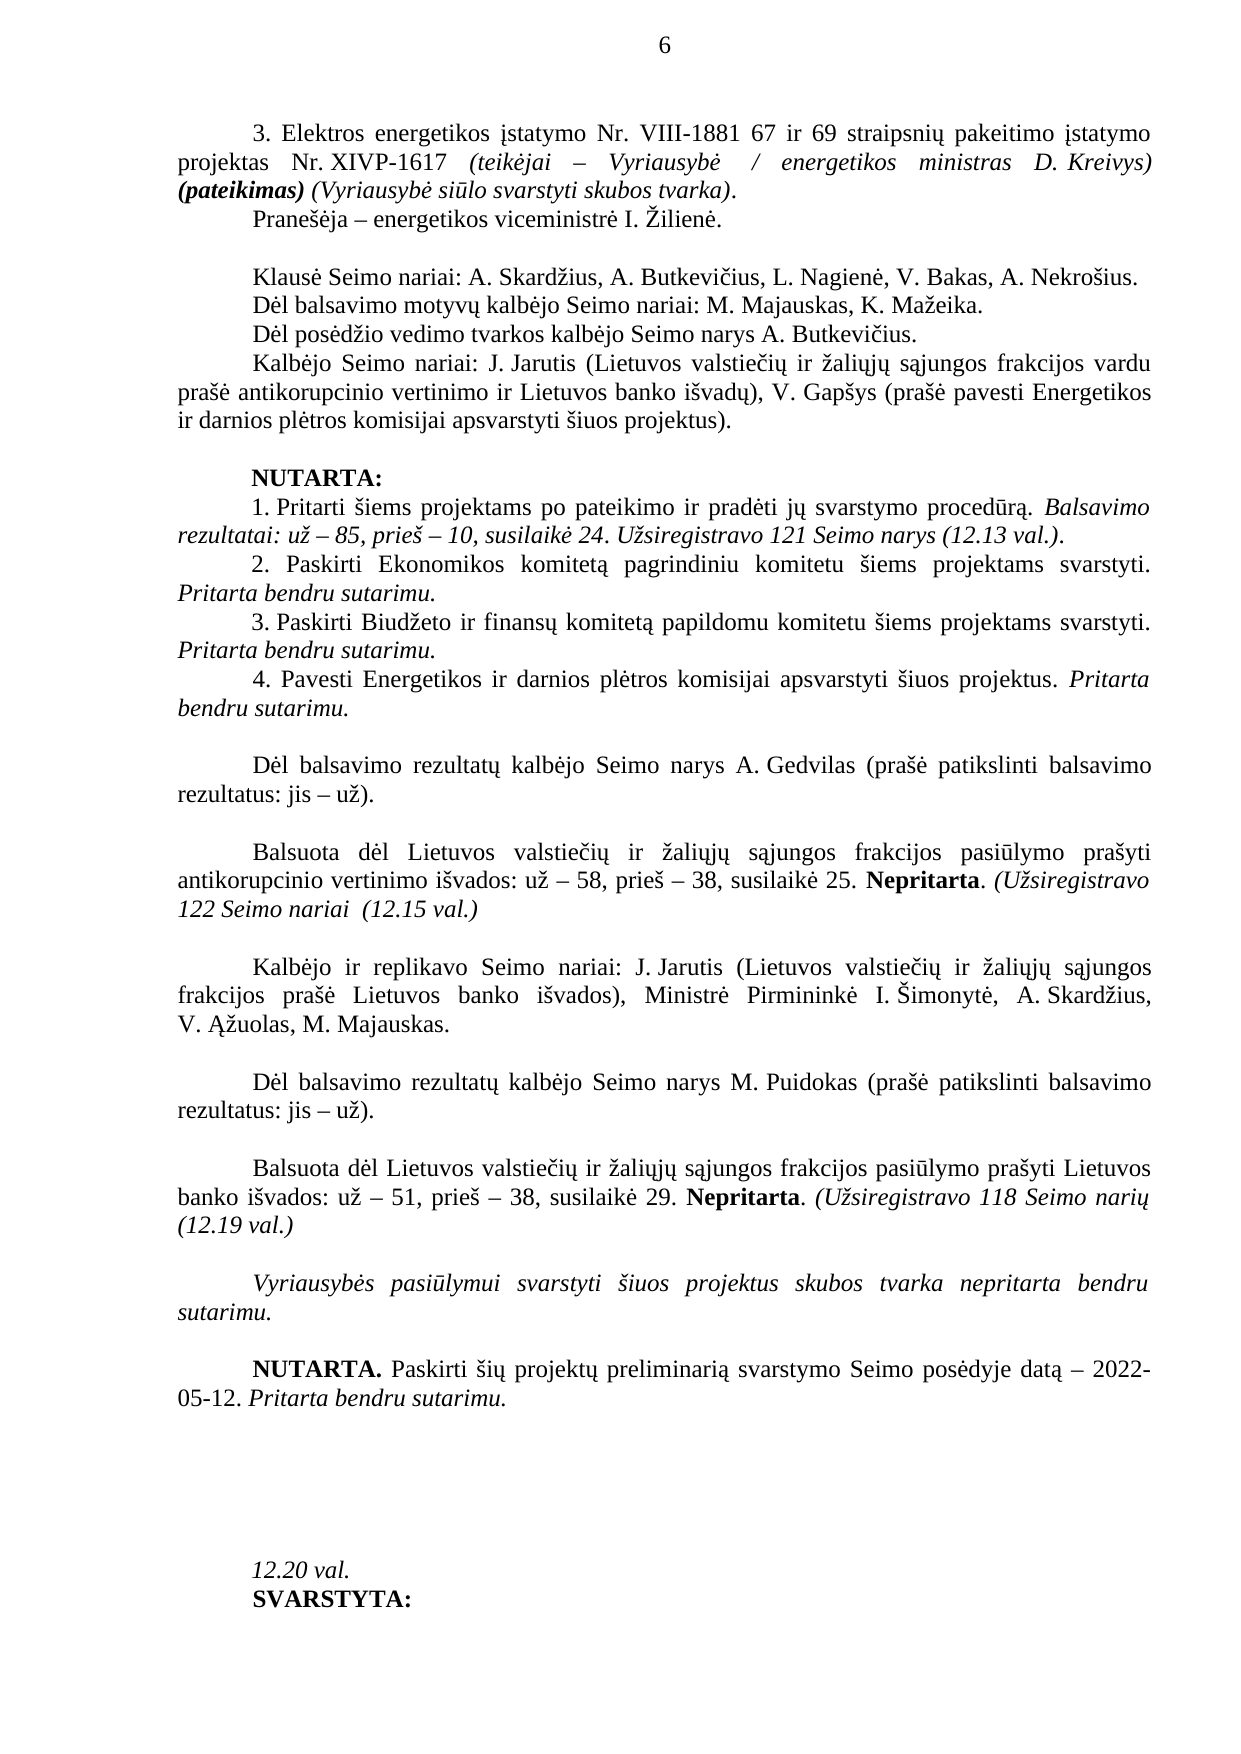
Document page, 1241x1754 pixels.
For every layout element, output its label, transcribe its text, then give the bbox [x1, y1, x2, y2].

text Pranešėja – energetikos viceministrė I. Žilienė. [177, 204, 1152, 233]
text Kalbėjo ir replikavo Seimo nariai: J. Jarutis (Lietuvos valstiečių ir žaliųjų sąjungos frakcijos prašė Lietuvos banko išvados), Ministrė Pirmininkė I. Šimonytė, A. Skardžius, V. Ąžuolas, M. Majauskas. [177, 952, 1152, 1038]
text Dėl balsavimo motyvų kalbėjo Seimo nariai: M. Majauskas, K. Mažeika. [177, 291, 1152, 319]
text 12.20 val. [177, 1556, 1152, 1584]
text Balsuota dėl Lietuvos valstiečių ir žaliųjų sąjungos frakcijos pasiūlymo prašyti Lietuvos banko išvados: už – 51, prieš – 38, susilaikė 29. Nepritarta. (Užsiregistravo 118 Seimo narių (12.19 val.) [177, 1153, 1152, 1239]
text 3. Elektros energetikos įstatymo Nr. VIII-1881 67 ir 69 straipsnių pakeitimo įstatymo projektas Nr. XIVP-1617 (teikėjai – Vyriausybė / energetikos ministras D. Kreivys) (pateikimas) (Vyriausybė siūlo svarstyti skubos tvarka). [177, 118, 1152, 204]
text Dėl balsavimo rezultatų kalbėjo Seimo narys M. Puidokas (prašė patikslinti balsavimo rezultatus: jis – už). [177, 1067, 1152, 1124]
text 1. Pritarti šiems projektams po pateikimo ir pradėti jų svarstymo procedūrą. Balsavimo rezultatai: už – 85, prieš – 10, susilaikė 24. Užsiregistravo 121 Seimo narys (12.13 val.). [177, 492, 1152, 549]
text 2. Paskirti Ekonomikos komitetą pagrindiniu komitetu šiems projektams svarstyti. Pritarta bendru sutarimu. [177, 549, 1152, 607]
text Vyriausybės pasiūlymui svarstyti šiuos projektus skubos tvarka nepritarta bendru sutarimu. [177, 1268, 1152, 1326]
text Kalbėjo Seimo nariai: J. Jarutis (Lietuvos valstiečių ir žaliųjų sąjungos frakcijos vardu prašė antikorupcinio vertinimo ir Lietuvos banko išvadų), V. Gapšys (prašė pavesti Energetikos ir darnios plėtros komisijai apsvarstyti šiuos projektus). [177, 348, 1152, 434]
text 3. Paskirti Biudžeto ir finansų komitetą papildomu komitetu šiems projektams svarstyti. Pritarta bendru sutarimu. [177, 607, 1152, 664]
text 4. Pavesti Energetikos ir darnios plėtros komisijai apsvarstyti šiuos projektus. Pritarta bendru sutarimu. [177, 664, 1152, 722]
text Balsuota dėl Lietuvos valstiečių ir žaliųjų sąjungos frakcijos pasiūlymo prašyti antikorupcinio vertinimo išvados: už – 58, prieš – 38, susilaikė 25. Nepritarta. (Užsiregistravo 122 Seimo nariai (12.15 val.) [177, 837, 1152, 923]
text SVARSTYTA: [177, 1584, 1152, 1613]
text NUTARTA: [177, 463, 1152, 492]
text Klausė Seimo nariai: A. Skardžius, A. Butkevičius, L. Nagienė, V. Bakas, A. Nekrošius. [177, 262, 1152, 291]
text Dėl posėdžio vedimo tvarkos kalbėjo Seimo narys A. Butkevičius. [177, 319, 1152, 348]
text Dėl balsavimo rezultatų kalbėjo Seimo narys A. Gedvilas (prašė patikslinti balsavimo rezultatus: jis – už). [177, 751, 1152, 808]
text NUTARTA. Paskirti šių projektų preliminarią svarstymo Seimo posėdyje datą – 2022-05-12. Pritarta bendru sutarimu. [177, 1354, 1152, 1412]
